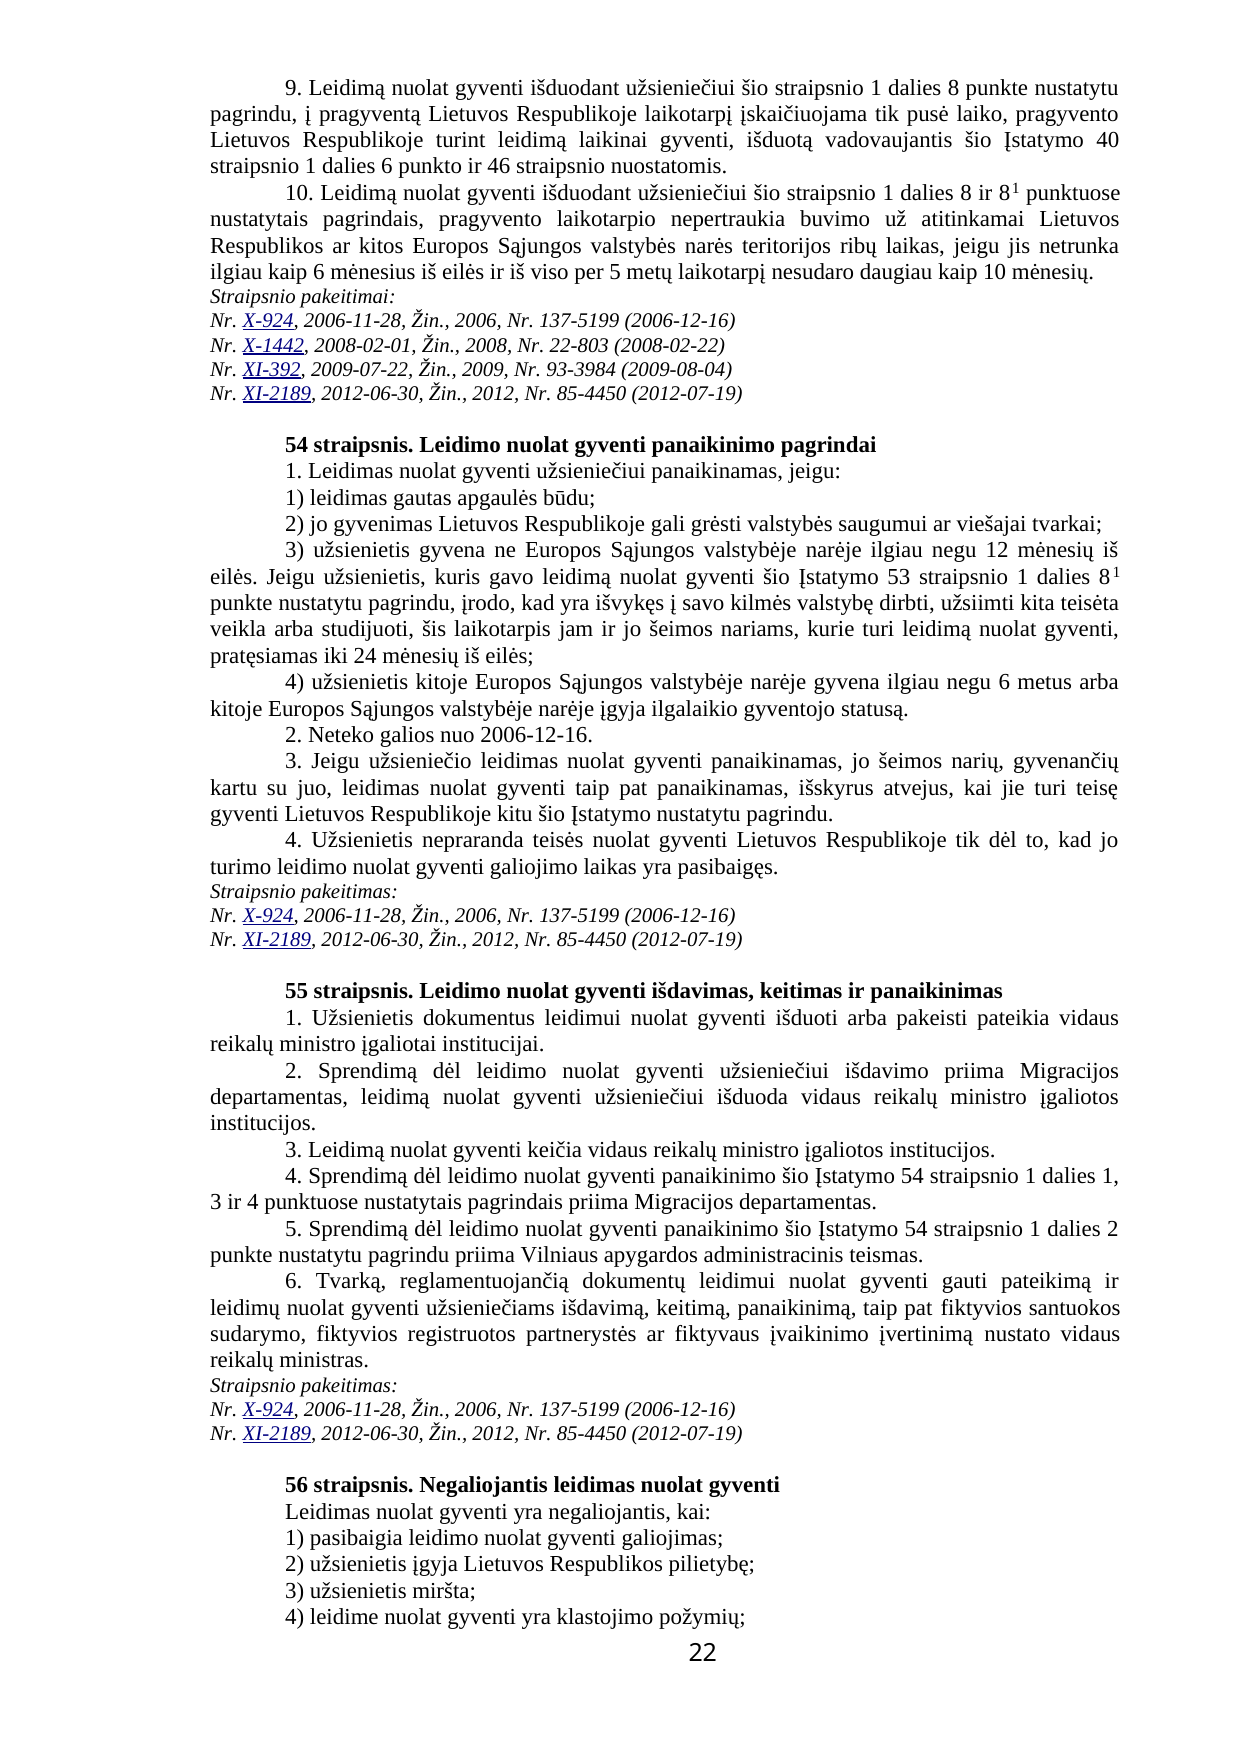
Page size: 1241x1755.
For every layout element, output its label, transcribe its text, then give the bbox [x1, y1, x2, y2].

text 4. Sprendimą dėl leidimo nuolat gyventi panaikinimo šio Įstatymo 54 straipsnio 1 dalies 1, 3 ir 4 punktuose nustatytais pagrindais priima Migracijos departamentas. [210, 1162, 1120, 1215]
text Nr. XI-2189, 2012-06-30, Žin., 2012, Nr. 85-4450 (2012-07-19) [210, 927, 1120, 951]
text 5. Sprendimą dėl leidimo nuolat gyventi panaikinimo šio Įstatymo 54 straipsnio 1 dalies 2 punkte nustatytu pagrindu priima Vilniaus apygardos administracinis teismas. [210, 1215, 1120, 1267]
text 6. Tvarką, reglamentuojančią dokumentų leidimui nuolat gyventi gauti pateikimą ir leidimų nuolat gyventi užsieniečiams išdavimą, keitimą, panaikinimą, taip pat fiktyvios santuokos sudarymo, fiktyvios registruotos partnerystės ar fiktyvaus įvaikinimo įvertinimą nustato vidaus reikalų ministras. [210, 1267, 1120, 1373]
text 56 straipsnis. Negaliojantis leidimas nuolat gyventi [210, 1471, 1120, 1498]
text Nr. XI-2189, 2012-06-30, Žin., 2012, Nr. 85-4450 (2012-07-19) [210, 381, 1120, 405]
text 55 straipsnis. Leidimo nuolat gyventi išdavimas, keitimas ir panaikinimas [210, 978, 1120, 1004]
text Leidimas nuolat gyventi yra negaliojantis, kai: [210, 1498, 1120, 1524]
text 1) leidimas gautas apgaulės būdu; [210, 484, 1120, 510]
text 3. Jeigu užsieniečio leidimas nuolat gyventi panaikinamas, jo šeimos narių, gyvenančių kartu su juo, leidimas nuolat gyventi taip pat panaikinamas, išskyrus atvejus, kai jie turi teisę gyventi Lietuvos Respublikoje kitu šio Įstatymo nustatytu pagrindu. [210, 747, 1120, 826]
text Nr. XI-392, 2009-07-22, Žin., 2009, Nr. 93-3984 (2009-08-04) [210, 357, 1120, 381]
text Straipsnio pakeitimas: [210, 1373, 1120, 1397]
text 2) jo gyvenimas Lietuvos Respublikoje gali grėsti valstybės saugumui ar viešajai tvarkai; [210, 510, 1120, 536]
text Nr. X-924, 2006-11-28, Žin., 2006, Nr. 137-5199 (2006-12-16) [210, 1397, 1120, 1421]
text Straipsnio pakeitimai: [210, 284, 1120, 308]
text 1) pasibaigia leidimo nuolat gyventi galiojimas; [210, 1524, 1120, 1551]
text 3) užsienietis gyvena ne Europos Sąjungos valstybėje narėje ilgiau negu 12 mėnesių iš eilės. Jeigu užsienietis, kuris gavo leidimą nuolat gyventi šio Įstatymo 53 straipsnio 1 dalies 81 punkte nustatytu pagrindu, įrodo, kad yra išvykęs į savo kilmės valstybę dirbti, užsiimti kita teisėta veikla arba studijuoti, šis laikotarpis jam ir jo šeimos nariams, kurie turi leidimą nuolat gyventi, pratęsiamas iki 24 mėnesių iš eilės; [210, 536, 1120, 668]
text 4) užsienietis kitoje Europos Sąjungos valstybėje narėje gyvena ilgiau negu 6 metus arba kitoje Europos Sąjungos valstybėje narėje įgyja ilgalaikio gyventojo statusą. [210, 668, 1120, 721]
text 3. Leidimą nuolat gyventi keičia vidaus reikalų ministro įgaliotos institucijos. [210, 1136, 1120, 1162]
text Nr. X-1442, 2008-02-01, Žin., 2008, Nr. 22-803 (2008-02-22) [210, 332, 1120, 357]
text 10. Leidimą nuolat gyventi išduodant užsieniečiui šio straipsnio 1 dalies 8 ir 81 punktuose nustatytais pagrindais, pragyvento laikotarpio nepertraukia buvimo už atitinkamai Lietuvos Respublikos ar kitos Europos Sąjungos valstybės narės teritorijos ribų laikas, jeigu jis netrunka ilgiau kaip 6 mėnesius iš eilės ir iš viso per 5 metų laikotarpį nesudaro daugiau kaip 10 mėnesių. [210, 179, 1120, 284]
text 2. Neteko galios nuo 2006-12-16. [210, 721, 1120, 747]
text Nr. X-924, 2006-11-28, Žin., 2006, Nr. 137-5199 (2006-12-16) [210, 308, 1120, 332]
text 54 straipsnis. Leidimo nuolat gyventi panaikinimo pagrindai [210, 431, 1120, 457]
text 2. Sprendimą dėl leidimo nuolat gyventi užsieniečiui išdavimo priima Migracijos departamentas, leidimą nuolat gyventi užsieniečiui išduoda vidaus reikalų ministro įgaliotos institucijos. [210, 1057, 1120, 1136]
text 4) leidime nuolat gyventi yra klastojimo požymių; [210, 1603, 1120, 1629]
text 2) užsienietis įgyja Lietuvos Respublikos pilietybę; [210, 1551, 1120, 1577]
text 9. Leidimą nuolat gyventi išduodant užsieniečiui šio straipsnio 1 dalies 8 punkte nustatytu pagrindu, į pragyventą Lietuvos Respublikoje laikotarpį įskaičiuojama tik pusė laiko, pragyvento Lietuvos Respublikoje turint leidimą laikinai gyventi, išduotą vadovaujantis šio Įstatymo 40 straipsnio 1 dalies 6 punkto ir 46 straipsnio nuostatomis. [210, 73, 1120, 179]
text Nr. XI-2189, 2012-06-30, Žin., 2012, Nr. 85-4450 (2012-07-19) [210, 1421, 1120, 1445]
text 4. Užsienietis nepraranda teisės nuolat gyventi Lietuvos Respublikoje tik dėl to, kad jo turimo leidimo nuolat gyventi galiojimo laikas yra pasibaigęs. [210, 826, 1120, 879]
text 1. Leidimas nuolat gyventi užsieniečiui panaikinamas, jeigu: [210, 457, 1120, 484]
text 3) užsienietis miršta; [210, 1577, 1120, 1603]
text Nr. X-924, 2006-11-28, Žin., 2006, Nr. 137-5199 (2006-12-16) [210, 903, 1120, 927]
text Straipsnio pakeitimas: [210, 879, 1120, 903]
text 1. Užsienietis dokumentus leidimui nuolat gyventi išduoti arba pakeisti pateikia vidaus reikalų ministro įgaliotai institucijai. [210, 1004, 1120, 1057]
